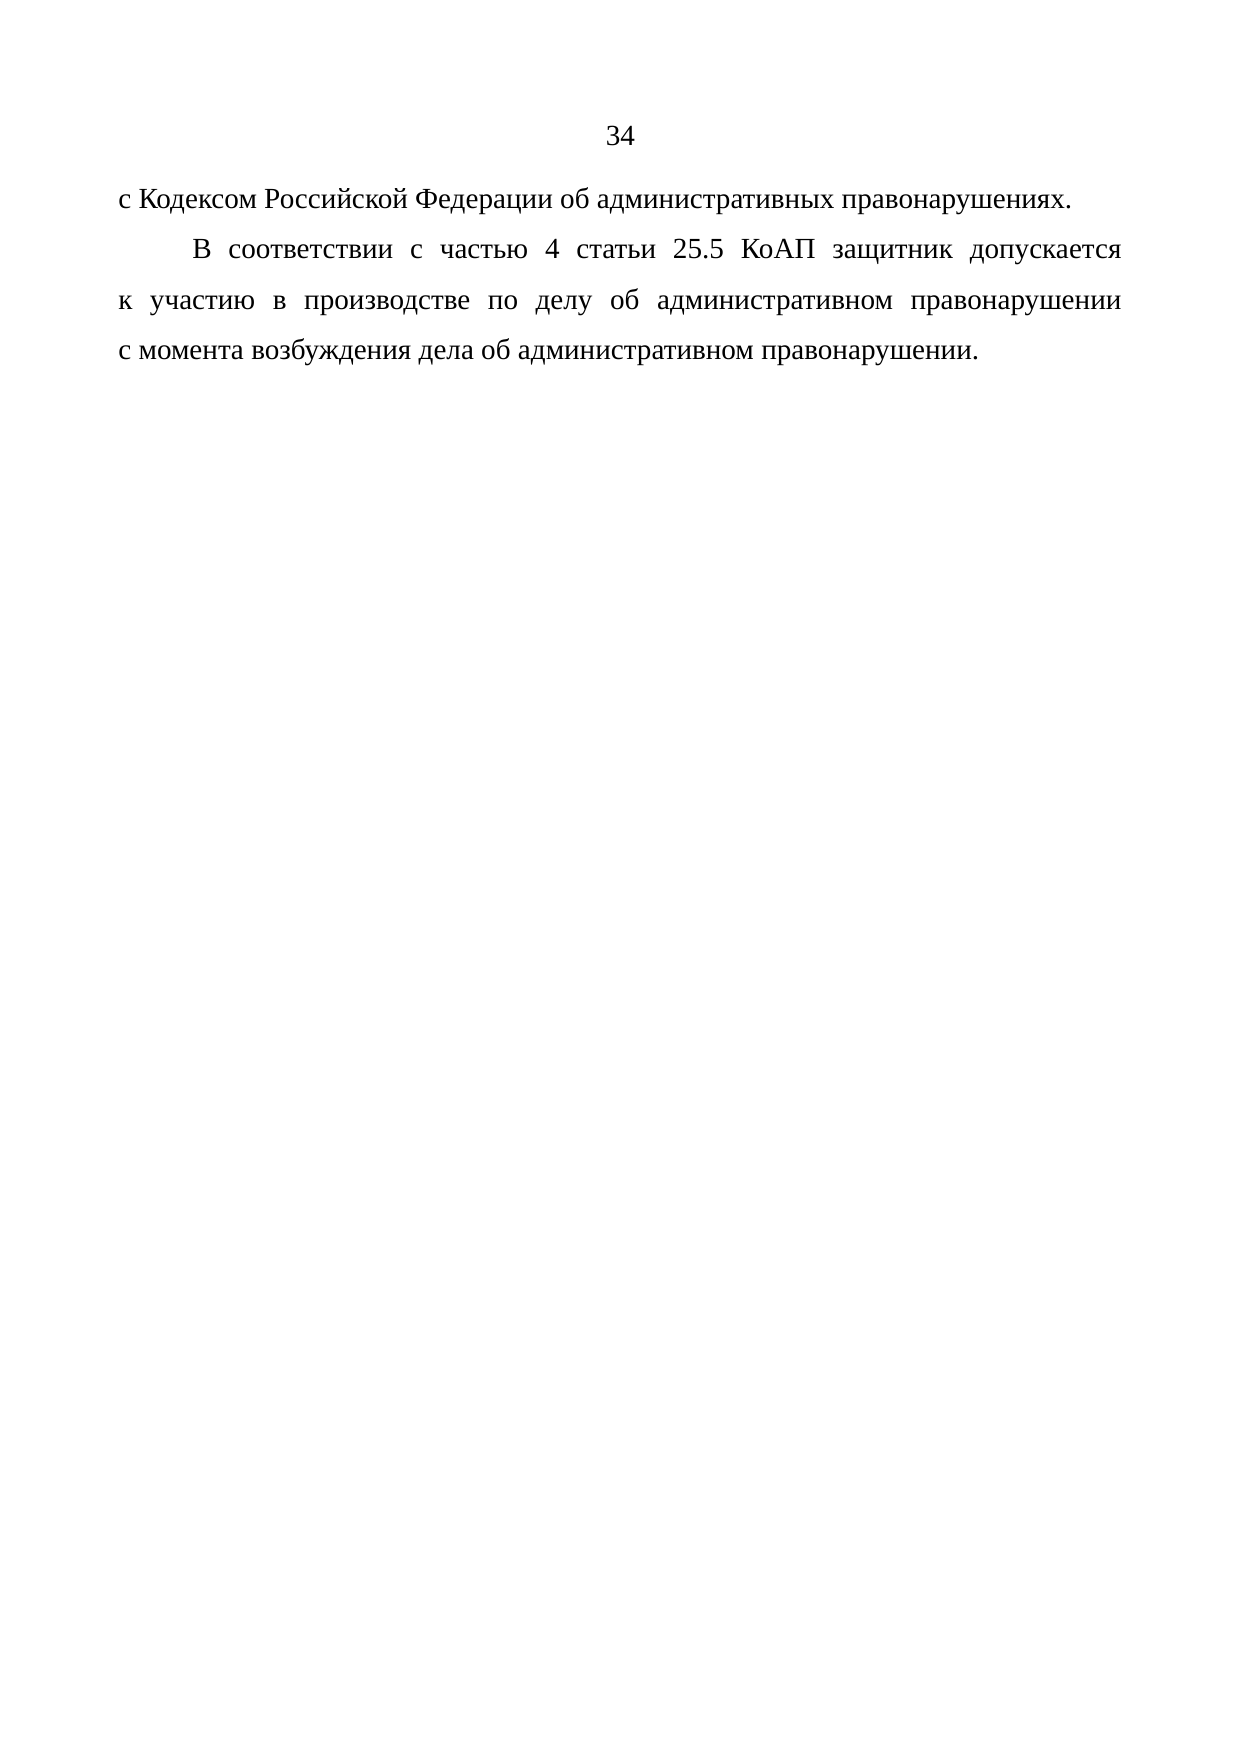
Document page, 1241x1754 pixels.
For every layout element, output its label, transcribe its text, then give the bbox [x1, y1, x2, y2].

text В соответствии с частью 4 статьи 25.5 КоАП защитник допускается к участию в производстве по делу об административном правонарушении с момента возбуждения дела об административном правонарушении. [118, 231, 1122, 366]
text с Кодексом Российской Федерации об административных правонарушениях. [118, 181, 1122, 215]
